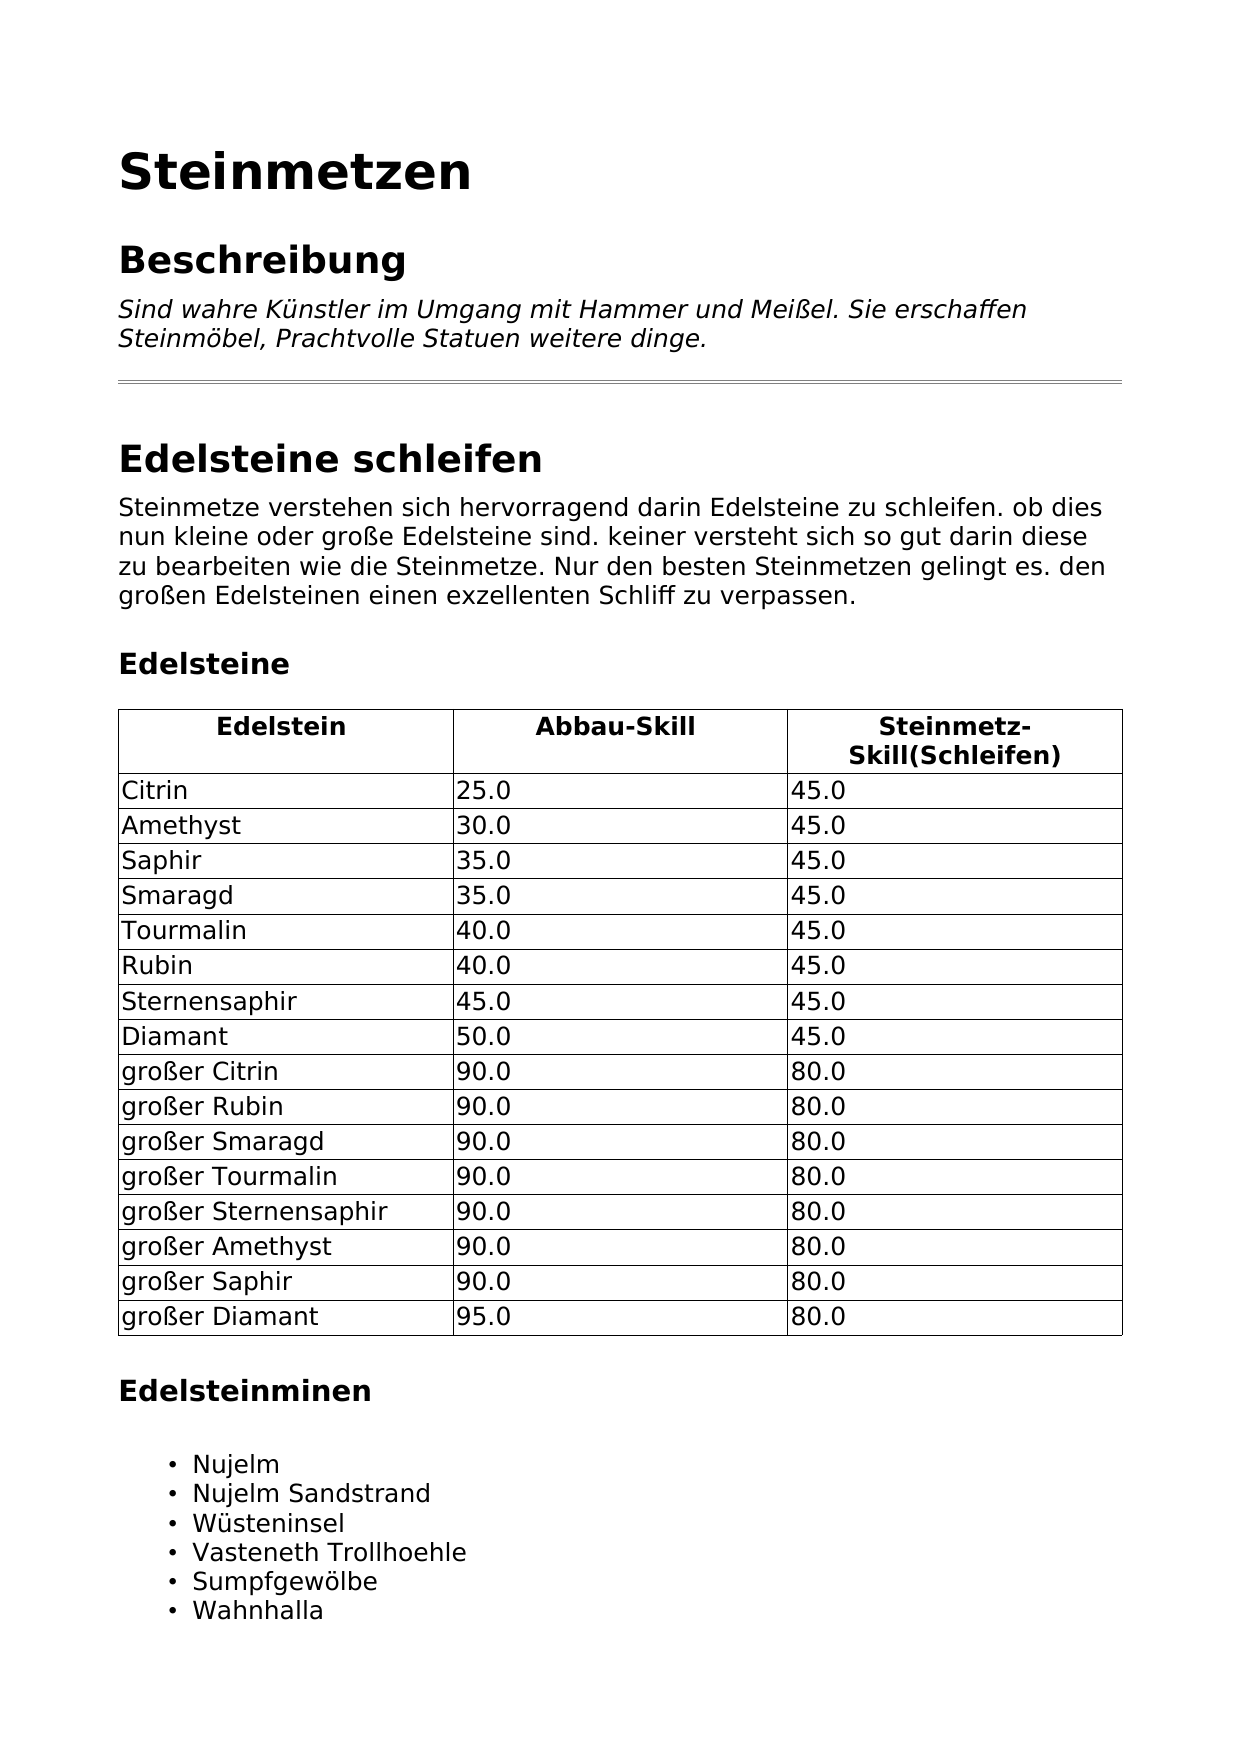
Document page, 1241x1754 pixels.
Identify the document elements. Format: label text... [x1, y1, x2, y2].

subtitle Steinmetzen [118, 143, 1122, 201]
table_cell 90.0 [454, 1195, 787, 1229]
table_cell 45.0 [788, 985, 1122, 1019]
table_cell großer Amethyst [119, 1230, 453, 1264]
table_cell großer Saphir [119, 1266, 453, 1299]
table_cell Amethyst [119, 809, 453, 843]
table_cell Rubin [119, 950, 453, 984]
table_cell 50.0 [454, 1020, 787, 1054]
table_cell 90.0 [454, 1230, 787, 1264]
list Wahnhalla [177, 1596, 1122, 1626]
table_cell großer Smaragd [119, 1125, 453, 1159]
table_cell 90.0 [454, 1055, 787, 1089]
table_cell 80.0 [788, 1266, 1122, 1299]
table_cell 40.0 [454, 950, 787, 984]
table_cell Sternensaphir [119, 985, 453, 1019]
table_cell 25.0 [454, 774, 787, 808]
table_cell Saphir [119, 844, 453, 878]
subtitle Edelsteine [118, 647, 1122, 681]
table_cell 80.0 [788, 1160, 1122, 1194]
table_header Edelstein [119, 710, 453, 773]
table_cell großer Sternensaphir [119, 1195, 453, 1229]
table_cell 80.0 [788, 1230, 1122, 1264]
table_cell 80.0 [788, 1301, 1122, 1335]
table_cell 90.0 [454, 1125, 787, 1159]
table_cell 80.0 [788, 1125, 1122, 1159]
table_cell 45.0 [788, 950, 1122, 984]
table_cell Citrin [119, 774, 453, 808]
table_header Steinmetz-Skill(Schleifen) [788, 710, 1122, 773]
table_cell großer Rubin [119, 1090, 453, 1124]
table_cell 90.0 [454, 1266, 787, 1299]
table_cell 35.0 [454, 844, 787, 878]
list Nujelm [177, 1451, 1122, 1480]
subtitle Edelsteine schleifen [118, 437, 1122, 481]
table_cell Diamant [119, 1020, 453, 1054]
text Sind wahre Künstler im Umgang mit Hammer und Meißel. Sie erschaffen Steinmöbel, Prachtvolle Statuen weitere dinge. [118, 295, 1122, 353]
table_cell 80.0 [788, 1055, 1122, 1089]
table_cell 80.0 [788, 1090, 1122, 1124]
table_cell 45.0 [788, 915, 1122, 948]
list Vasteneth Trollhoehle [177, 1538, 1122, 1567]
table_header Abbau-Skill [454, 710, 787, 773]
table_cell großer Tourmalin [119, 1160, 453, 1194]
table_cell 45.0 [788, 774, 1122, 808]
table_cell 35.0 [454, 879, 787, 913]
table_cell 45.0 [788, 809, 1122, 843]
table_cell 45.0 [788, 1020, 1122, 1054]
subtitle Beschreibung [118, 239, 1122, 282]
subtitle Edelsteinminen [118, 1374, 1122, 1408]
table_cell 90.0 [454, 1090, 787, 1124]
table_cell großer Citrin [119, 1055, 453, 1089]
table_cell 40.0 [454, 915, 787, 948]
table_cell 45.0 [454, 985, 787, 1019]
table_cell Tourmalin [119, 915, 453, 948]
list Nujelm Sandstrand [177, 1480, 1122, 1509]
table_cell 30.0 [454, 809, 787, 843]
table_cell Smaragd [119, 879, 453, 913]
table_cell 80.0 [788, 1195, 1122, 1229]
text Steinmetze verstehen sich hervorragend darin Edelsteine zu schleifen. ob dies nun kleine oder große Edelsteine sind. keiner versteht sich so gut darin diese zu bearbeiten wie die Steinmetze. Nur den besten Steinmetzen gelingt es. den großen Edelsteinen einen exzellenten Schliff zu verpassen. [118, 493, 1122, 610]
list Wüsteninsel [177, 1509, 1122, 1538]
table_cell 45.0 [788, 844, 1122, 878]
list Sumpfgewölbe [177, 1567, 1122, 1596]
table_cell 90.0 [454, 1160, 787, 1194]
table_cell 95.0 [454, 1301, 787, 1335]
table_cell großer Diamant [119, 1301, 453, 1335]
table_cell 45.0 [788, 879, 1122, 913]
